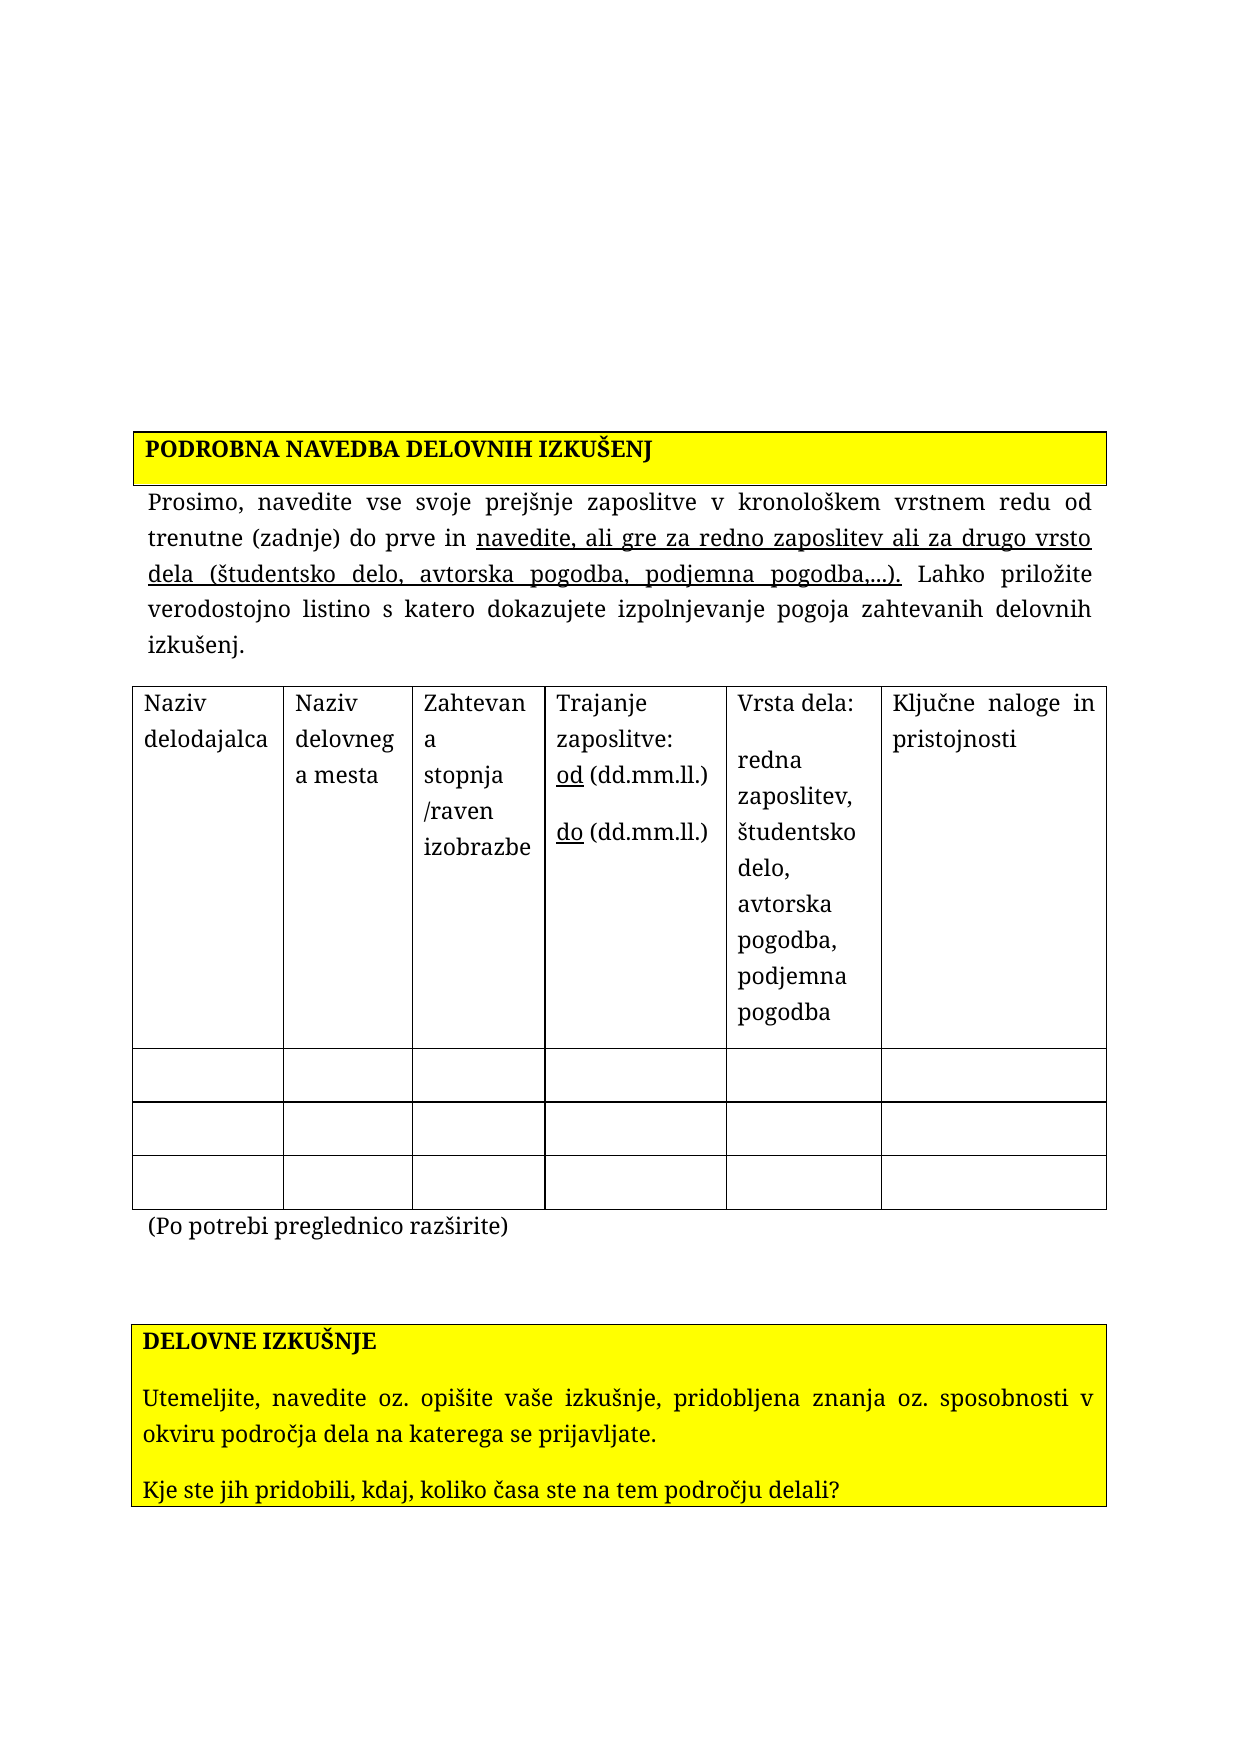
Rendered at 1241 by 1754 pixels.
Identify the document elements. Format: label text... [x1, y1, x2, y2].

table_cell [546, 1103, 726, 1155]
table_cell [133, 1049, 283, 1101]
table_cell [546, 1049, 726, 1101]
table_cell [882, 1103, 1106, 1155]
table_cell [546, 1156, 726, 1209]
table_cell [882, 1049, 1106, 1101]
table_cell [133, 1103, 283, 1155]
table_cell [284, 1156, 412, 1209]
table_header DELOVNE IZKUŠNJE Utemeljite, navedite oz. opišite vaše izkušnje, pridobljena znanja oz. sposobnosti v okviru področja dela na katerega se prijavljate. Kje ste jih pridobili, kdaj, koliko časa ste na tem področju delali? [132, 1325, 1106, 1506]
table_header Ključne naloge in pristojnosti [882, 687, 1106, 1048]
table_cell [133, 1156, 283, 1209]
text Prosimo, navedite vse svoje prejšnje zaposlitve v kronološkem vrstnem redu od trenutne (zadnje) do prve in navedite, ali gre za redno zaposlitev ali za drugo vrsto dela (študentsko delo, avtorska pogodba, podjemna pogodba,...). Lahko priložite verodostojno listino s katero dokazujete izpolnjevanje pogoja zahtevanih delovnih izkušenj. [148, 486, 1093, 661]
table_cell [727, 1156, 881, 1209]
table_cell [413, 1049, 544, 1101]
table_cell [284, 1103, 412, 1155]
table_cell [727, 1103, 881, 1155]
text (Po potrebi preglednico razširite) [148, 1210, 1093, 1241]
table_header Naziv delovnega mesta [284, 687, 412, 1048]
table_header Naziv delodajalca [133, 687, 283, 1048]
table_cell [284, 1049, 412, 1101]
table_header Zahtevana stopnja /raven izobrazbe [413, 687, 544, 1048]
table_header Vrsta dela: redna zaposlitev, študentsko delo, avtorska pogodba, podjemna pogodba [727, 687, 881, 1048]
table_cell [882, 1156, 1106, 1209]
table_cell [413, 1103, 544, 1155]
table_cell [727, 1049, 881, 1101]
table_header Trajanje zaposlitve: od (dd.mm.ll.) do (dd.mm.ll.) [546, 687, 726, 1048]
table_header PODROBNA NAVEDBA DELOVNIH IZKUŠENJ [134, 433, 1106, 484]
table_cell [413, 1156, 544, 1209]
